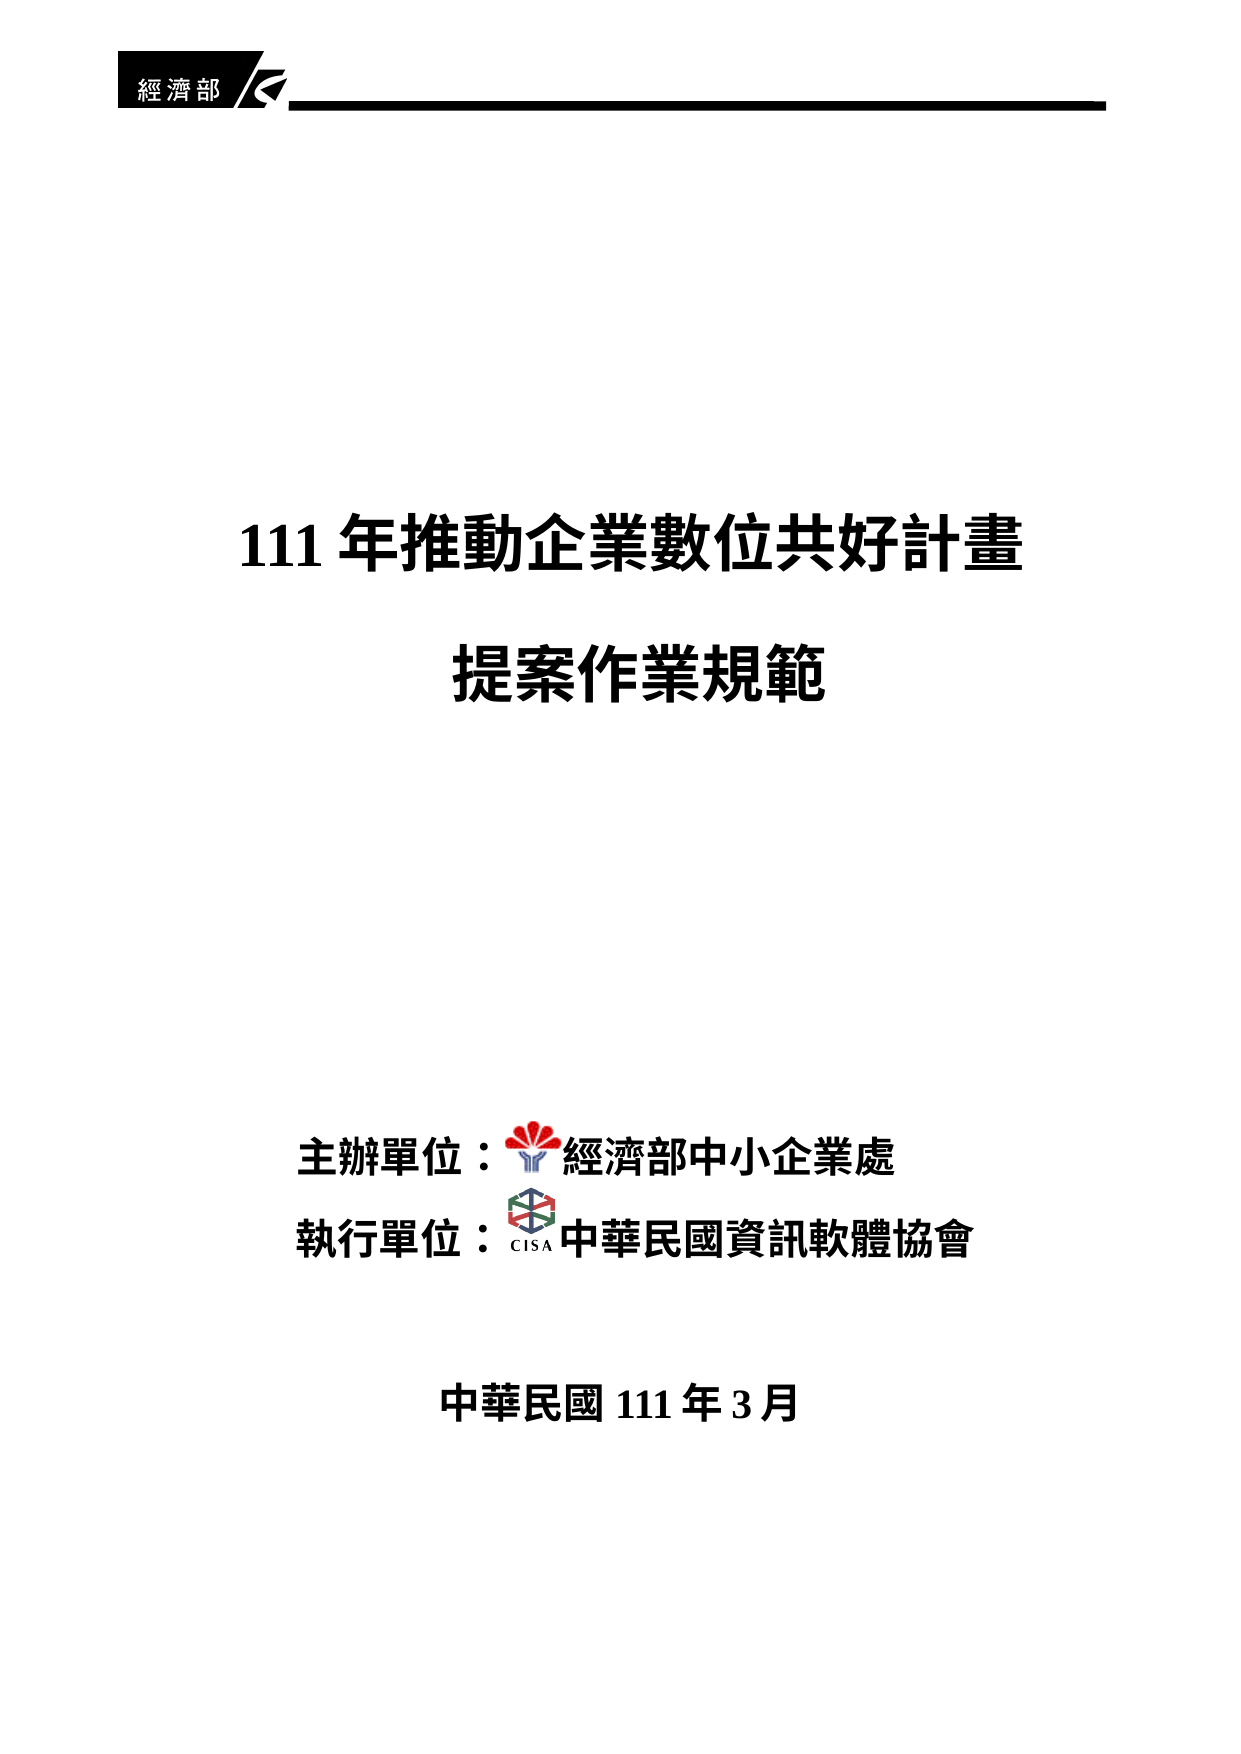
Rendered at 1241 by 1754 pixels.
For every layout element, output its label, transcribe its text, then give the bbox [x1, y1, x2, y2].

text 主辦單位：經濟部中小企業處 [118, 1121, 1122, 1184]
text 111年推動企業數位共好計畫 [110, 483, 1152, 596]
text 中華民國 111年3月 [118, 1362, 1122, 1437]
text 執行單位：中華民國資訊軟體協會 [118, 1184, 1122, 1267]
picture [503, 1184, 559, 1255]
picture [504, 1120, 563, 1173]
picture [118, 51, 287, 108]
text 提案作業規範 [156, 614, 1122, 727]
